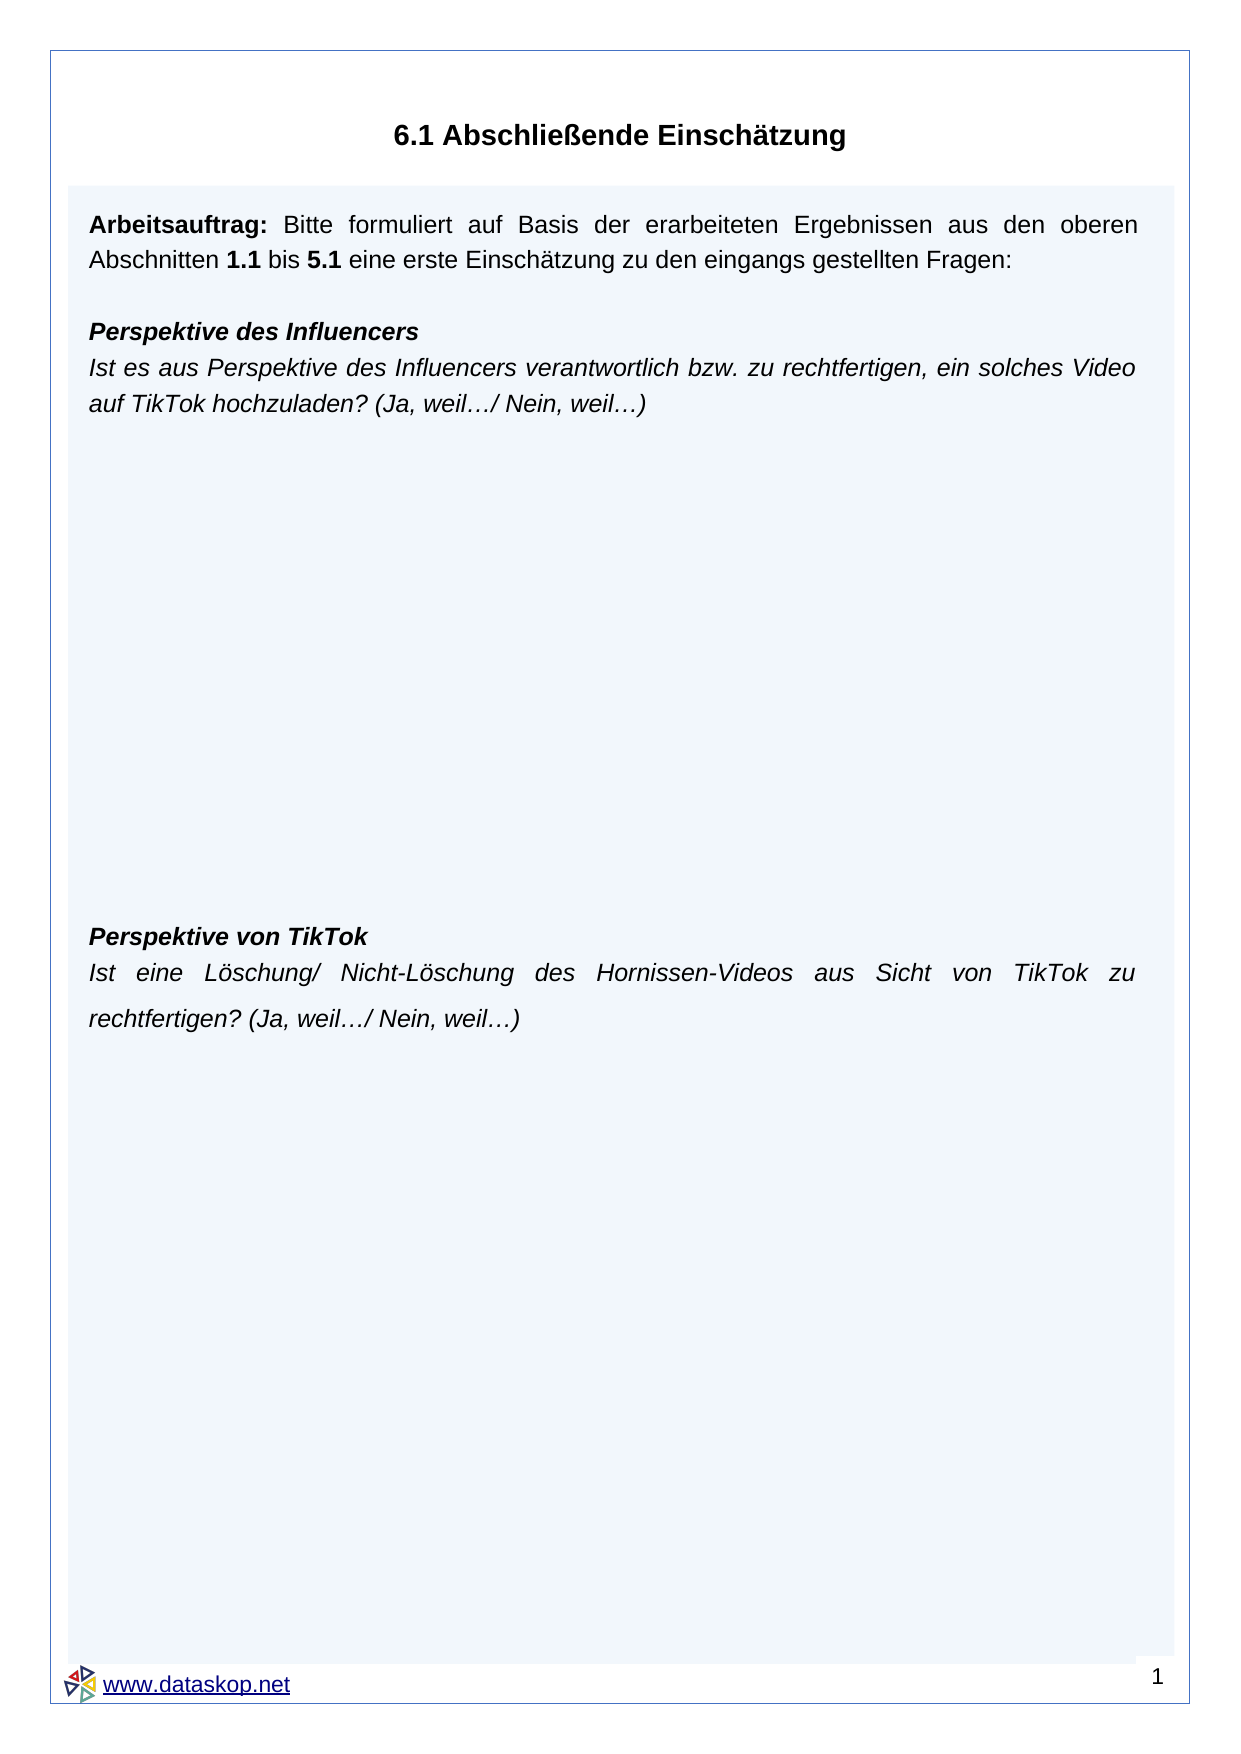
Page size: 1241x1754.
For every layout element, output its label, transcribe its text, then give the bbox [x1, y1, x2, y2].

text 6.1 Abschließende Einschätzung [89, 118, 1152, 152]
picture [59, 1661, 103, 1709]
